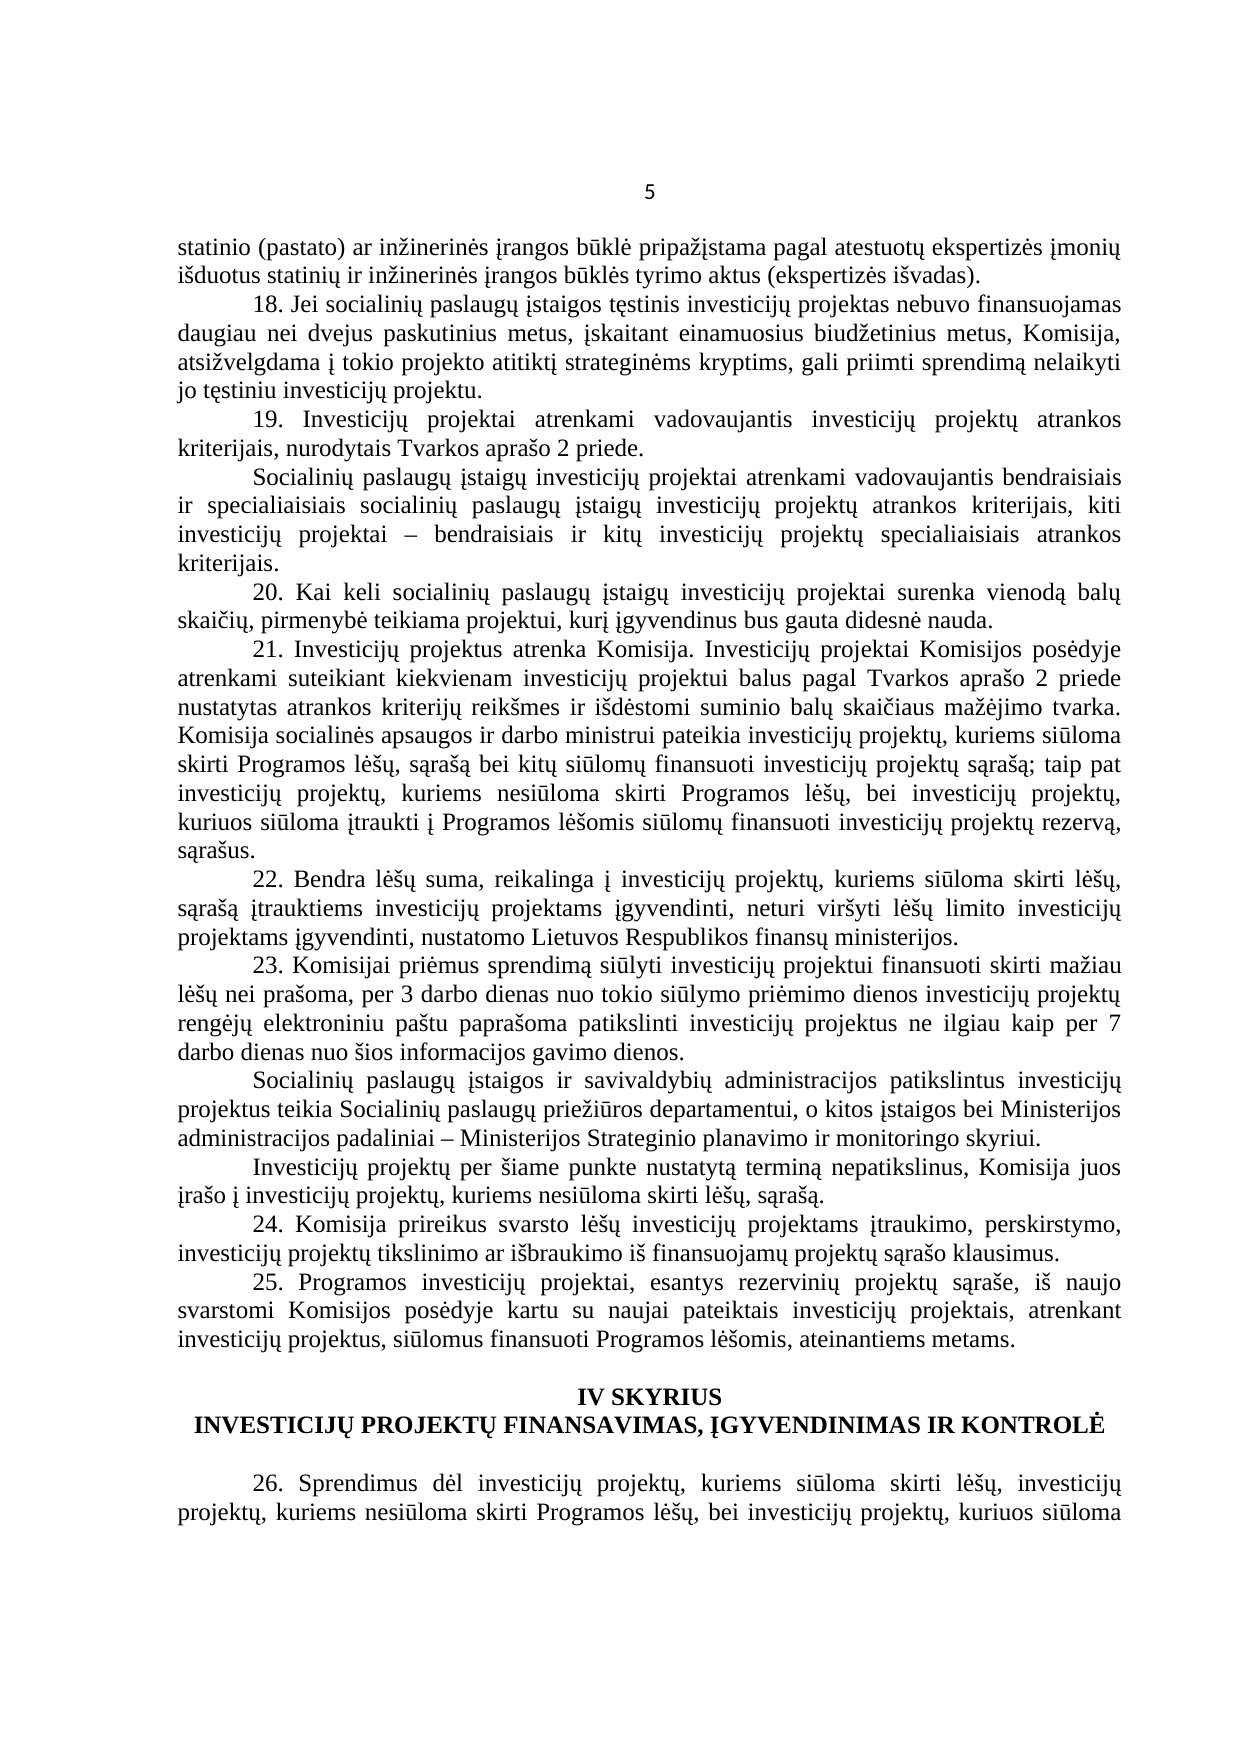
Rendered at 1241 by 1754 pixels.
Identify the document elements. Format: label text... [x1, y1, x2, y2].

text IV SKYRIUS [177, 1382, 1122, 1410]
text 18. Jei socialinių paslaugų įstaigos tęstinis investicijų projektas nebuvo finansuojamas daugiau nei dvejus paskutinius metus, įskaitant einamuosius biudžetinius metus, Komisija, atsižvelgdama į tokio projekto atitiktį strateginėms kryptims, gali priimti sprendimą nelaikyti jo tęstiniu investicijų projektu. [177, 289, 1122, 404]
text 20. Kai keli socialinių paslaugų įstaigų investicijų projektai surenka vienodą balų skaičių, pirmenybė teikiama projektui, kurį įgyvendinus bus gauta didesnė nauda. [177, 577, 1122, 634]
text Investicijų projektų per šiame punkte nustatytą terminą nepatikslinus, Komisija juos įrašo į investicijų projektų, kuriems nesiūloma skirti lėšų, sąrašą. [177, 1152, 1122, 1209]
text 22. Bendra lėšų suma, reikalinga į investicijų projektų, kuriems siūloma skirti lėšų, sąrašą įtrauktiems investicijų projektams įgyvendinti, neturi viršyti lėšų limito investicijų projektams įgyvendinti, nustatomo Lietuvos Respublikos finansų ministerijos. [177, 864, 1122, 950]
text 19. Investicijų projektai atrenkami vadovaujantis investicijų projektų atrankos kriterijais, nurodytais Tvarkos aprašo 2 priede. [177, 404, 1122, 462]
text 24. Komisija prireikus svarsto lėšų investicijų projektams įtraukimo, perskirstymo, investicijų projektų tikslinimo ar išbraukimo iš finansuojamų projektų sąrašo klausimus. [177, 1209, 1122, 1267]
text 23. Komisijai priėmus sprendimą siūlyti investicijų projektui finansuoti skirti mažiau lėšų nei prašoma, per 3 darbo dienas nuo tokio siūlymo priėmimo dienos investicijų projektų rengėjų elektroniniu paštu paprašoma patikslinti investicijų projektus ne ilgiau kaip per 7 darbo dienas nuo šios informacijos gavimo dienos. [177, 950, 1122, 1065]
text Socialinių paslaugų įstaigos ir savivaldybių administracijos patikslintus investicijų projektus teikia Socialinių paslaugų priežiūros departamentui, o kitos įstaigos bei Ministerijos administracijos padaliniai – Ministerijos Strateginio planavimo ir monitoringo skyriui. [177, 1065, 1122, 1152]
text INVESTICIJŲ PROJEKTŲ FINANSAVIMAS, ĮGYVENDINIMAS IR KONTROLĖ [177, 1410, 1122, 1439]
text 21. Investicijų projektus atrenka Komisija. Investicijų projektai Komisijos posėdyje atrenkami suteikiant kiekvienam investicijų projektui balus pagal Tvarkos aprašo 2 priede nustatytas atrankos kriterijų reikšmes ir išdėstomi suminio balų skaičiaus mažėjimo tvarka. Komisija socialinės apsaugos ir darbo ministrui pateikia investicijų projektų, kuriems siūloma skirti Programos lėšų, sąrašą bei kitų siūlomų finansuoti investicijų projektų sąrašą; taip pat investicijų projektų, kuriems nesiūloma skirti Programos lėšų, bei investicijų projektų, kuriuos siūloma įtraukti į Programos lėšomis siūlomų finansuoti investicijų projektų rezervą, sąrašus. [177, 634, 1122, 864]
text statinio (pastato) ar inžinerinės įrangos būklė pripažįstama pagal atestuotų ekspertizės įmonių išduotus statinių ir inžinerinės įrangos būklės tyrimo aktus (ekspertizės išvadas). [177, 232, 1122, 289]
text Socialinių paslaugų įstaigų investicijų projektai atrenkami vadovaujantis bendraisiais ir specialiaisiais socialinių paslaugų įstaigų investicijų projektų atrankos kriterijais, kiti investicijų projektai – bendraisiais ir kitų investicijų projektų specialiaisiais atrankos kriterijais. [177, 462, 1122, 577]
text 26. Sprendimus dėl investicijų projektų, kuriems siūloma skirti lėšų, investicijų projektų, kuriems nesiūloma skirti Programos lėšų, bei investicijų projektų, kuriuos siūloma [177, 1468, 1122, 1525]
text 25. Programos investicijų projektai, esantys rezervinių projektų sąraše, iš naujo svarstomi Komisijos posėdyje kartu su naujai pateiktais investicijų projektais, atrenkant investicijų projektus, siūlomus finansuoti Programos lėšomis, ateinantiems metams. [177, 1267, 1122, 1353]
